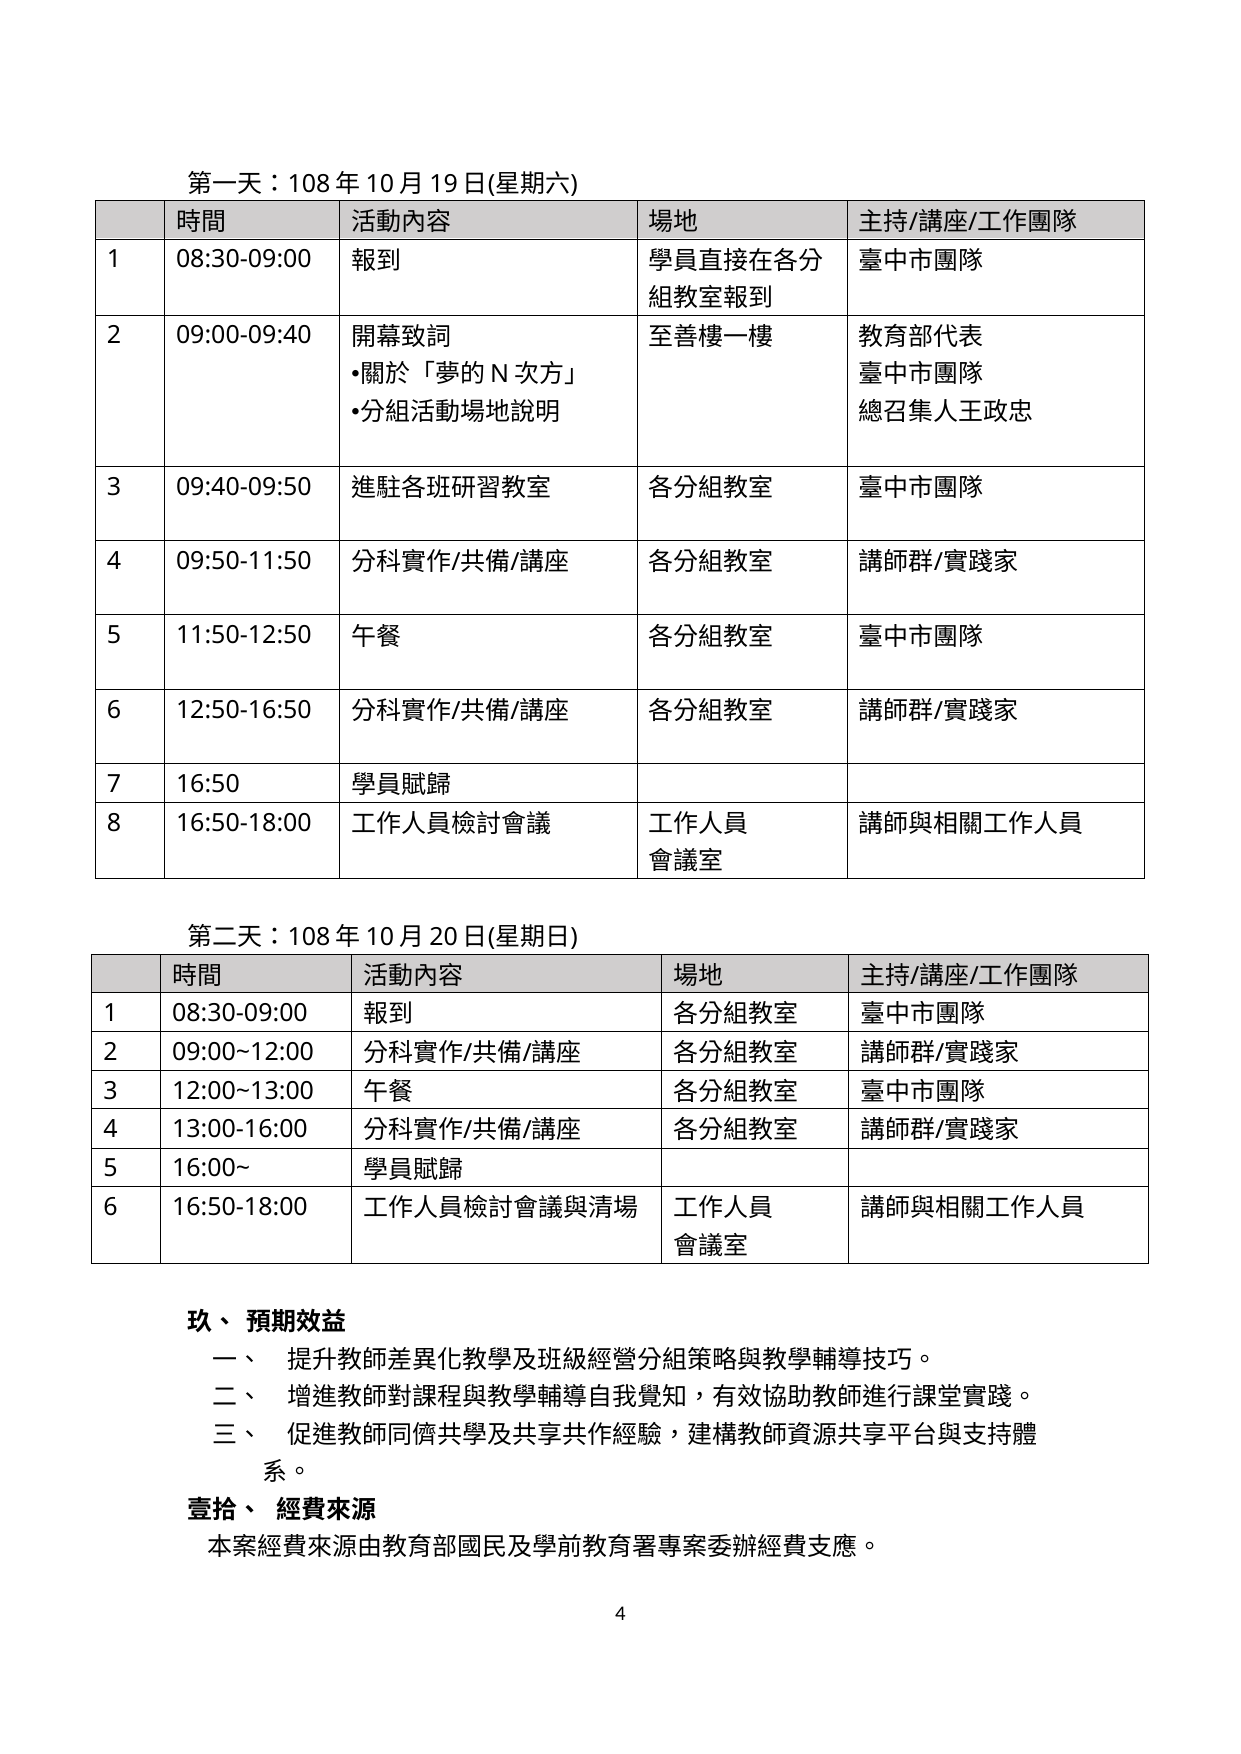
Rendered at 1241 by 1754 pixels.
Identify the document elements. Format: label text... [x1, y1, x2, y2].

table_header 場地 [638, 201, 847, 238]
table_cell 1 [96, 240, 164, 314]
table_cell 午餐 [352, 1071, 661, 1108]
table_header 時間 [165, 201, 339, 238]
table_cell 13:00-16:00 [161, 1109, 351, 1147]
table_cell 講師群/實踐家 [848, 541, 1144, 614]
list 經費來源 [187, 1488, 1053, 1526]
table_cell 09:00-09:40 [165, 316, 339, 466]
table_cell 臺中市團隊 [848, 467, 1144, 540]
table_cell 4 [92, 1109, 160, 1147]
table_cell 各分組教室 [638, 615, 847, 689]
table_cell 報到 [340, 240, 637, 314]
table_cell 講師與相關工作人員 [849, 1187, 1148, 1262]
table_cell [638, 764, 847, 802]
table_cell 各分組教室 [638, 541, 847, 614]
table_cell 12:00~13:00 [161, 1071, 351, 1108]
table_cell 2 [92, 1032, 160, 1070]
table_cell 5 [92, 1149, 160, 1186]
table_cell 6 [92, 1187, 160, 1262]
table_cell 4 [96, 541, 164, 614]
table_cell 3 [96, 467, 164, 540]
table_cell 09:40-09:50 [165, 467, 339, 540]
table_cell 5 [96, 615, 164, 689]
table_cell 08:30-09:00 [161, 993, 351, 1031]
table_cell 09:50-11:50 [165, 541, 339, 614]
table_header 活動內容 [340, 201, 637, 238]
table_cell 講師群/實踐家 [848, 690, 1144, 763]
table_cell 6 [96, 690, 164, 763]
table_header [96, 201, 164, 238]
table_cell 各分組教室 [662, 1071, 848, 1108]
list 增進教師對課程與教學輔導自我覺知，有效協助教師進行課堂實踐。 [212, 1376, 1053, 1413]
table_cell 報到 [352, 993, 661, 1031]
table_cell 各分組教室 [662, 993, 848, 1031]
table_cell 16:50 [165, 764, 339, 802]
table_cell 16:00~ [161, 1149, 351, 1186]
table_cell 各分組教室 [662, 1109, 848, 1147]
table_cell 1 [92, 993, 160, 1031]
table_cell 學員賦歸 [340, 764, 637, 802]
table_cell [662, 1149, 848, 1186]
table_header 主持/講座/工作團隊 [848, 201, 1144, 238]
table_cell 7 [96, 764, 164, 802]
table_cell 臺中市團隊 [849, 993, 1148, 1031]
table_cell [849, 1149, 1148, 1186]
table_cell 至善樓一樓 [638, 316, 847, 466]
table_cell 8 [96, 803, 164, 878]
table_cell 3 [92, 1071, 160, 1108]
table_cell 臺中市團隊 [848, 615, 1144, 689]
table_cell 講師群/實踐家 [849, 1032, 1148, 1070]
table_cell 16:50-18:00 [161, 1187, 351, 1262]
table_header 時間 [161, 955, 351, 992]
table_cell 開幕致詞 關於「夢的N次方」 分組活動場地說明 [340, 316, 637, 466]
text 第一天：108年10月19日(星期六) [187, 162, 1053, 200]
table_cell 各分組教室 [638, 690, 847, 763]
table_cell 講師群/實踐家 [849, 1109, 1148, 1147]
table_cell 08:30-09:00 [165, 240, 339, 314]
table_cell 12:50-16:50 [165, 690, 339, 763]
table_cell 09:00~12:00 [161, 1032, 351, 1070]
text 本案經費來源由教育部國民及學前教育署專案委辦經費支應。 [187, 1526, 1053, 1563]
table_cell 各分組教室 [662, 1032, 848, 1070]
table_header 主持/講座/工作團隊 [849, 955, 1148, 992]
table_cell 學員直接在各分組教室報到 [638, 240, 847, 314]
table_cell 分科實作/共備/講座 [352, 1032, 661, 1070]
table_cell 分科實作/共備/講座 [352, 1109, 661, 1147]
list 預期效益 [187, 1301, 1053, 1338]
table_cell 2 [96, 316, 164, 466]
table_cell 午餐 [340, 615, 637, 689]
table_cell 講師與相關工作人員 [848, 803, 1144, 878]
table_cell 分科實作/共備/講座 [340, 690, 637, 763]
table_header 活動內容 [352, 955, 661, 992]
table_cell 臺中市團隊 [849, 1071, 1148, 1108]
text 第二天：108年10月20日(星期日) [187, 916, 1053, 954]
table_cell 教育部代表 臺中市團隊 總召集人王政忠 [848, 316, 1144, 466]
table_cell 工作人員 會議室 [638, 803, 847, 878]
table_header [92, 955, 160, 992]
table_cell 臺中市團隊 [848, 240, 1144, 314]
table_cell 11:50-12:50 [165, 615, 339, 689]
table_cell 16:50-18:00 [165, 803, 339, 878]
table_cell 工作人員檢討會議 [340, 803, 637, 878]
table_header 場地 [662, 955, 848, 992]
list 促進教師同儕共學及共享共作經驗，建構教師資源共享平台與支持體系。 [212, 1413, 1053, 1488]
table_cell [848, 764, 1144, 802]
table_cell 各分組教室 [638, 467, 847, 540]
table_cell 分科實作/共備/講座 [340, 541, 637, 614]
table_cell 學員賦歸 [352, 1149, 661, 1186]
list 提升教師差異化教學及班級經營分組策略與教學輔導技巧。 [212, 1338, 1053, 1376]
table_cell 工作人員 會議室 [662, 1187, 848, 1262]
table_cell 進駐各班研習教室 [340, 467, 637, 540]
table_cell 工作人員檢討會議與清場 [352, 1187, 661, 1262]
